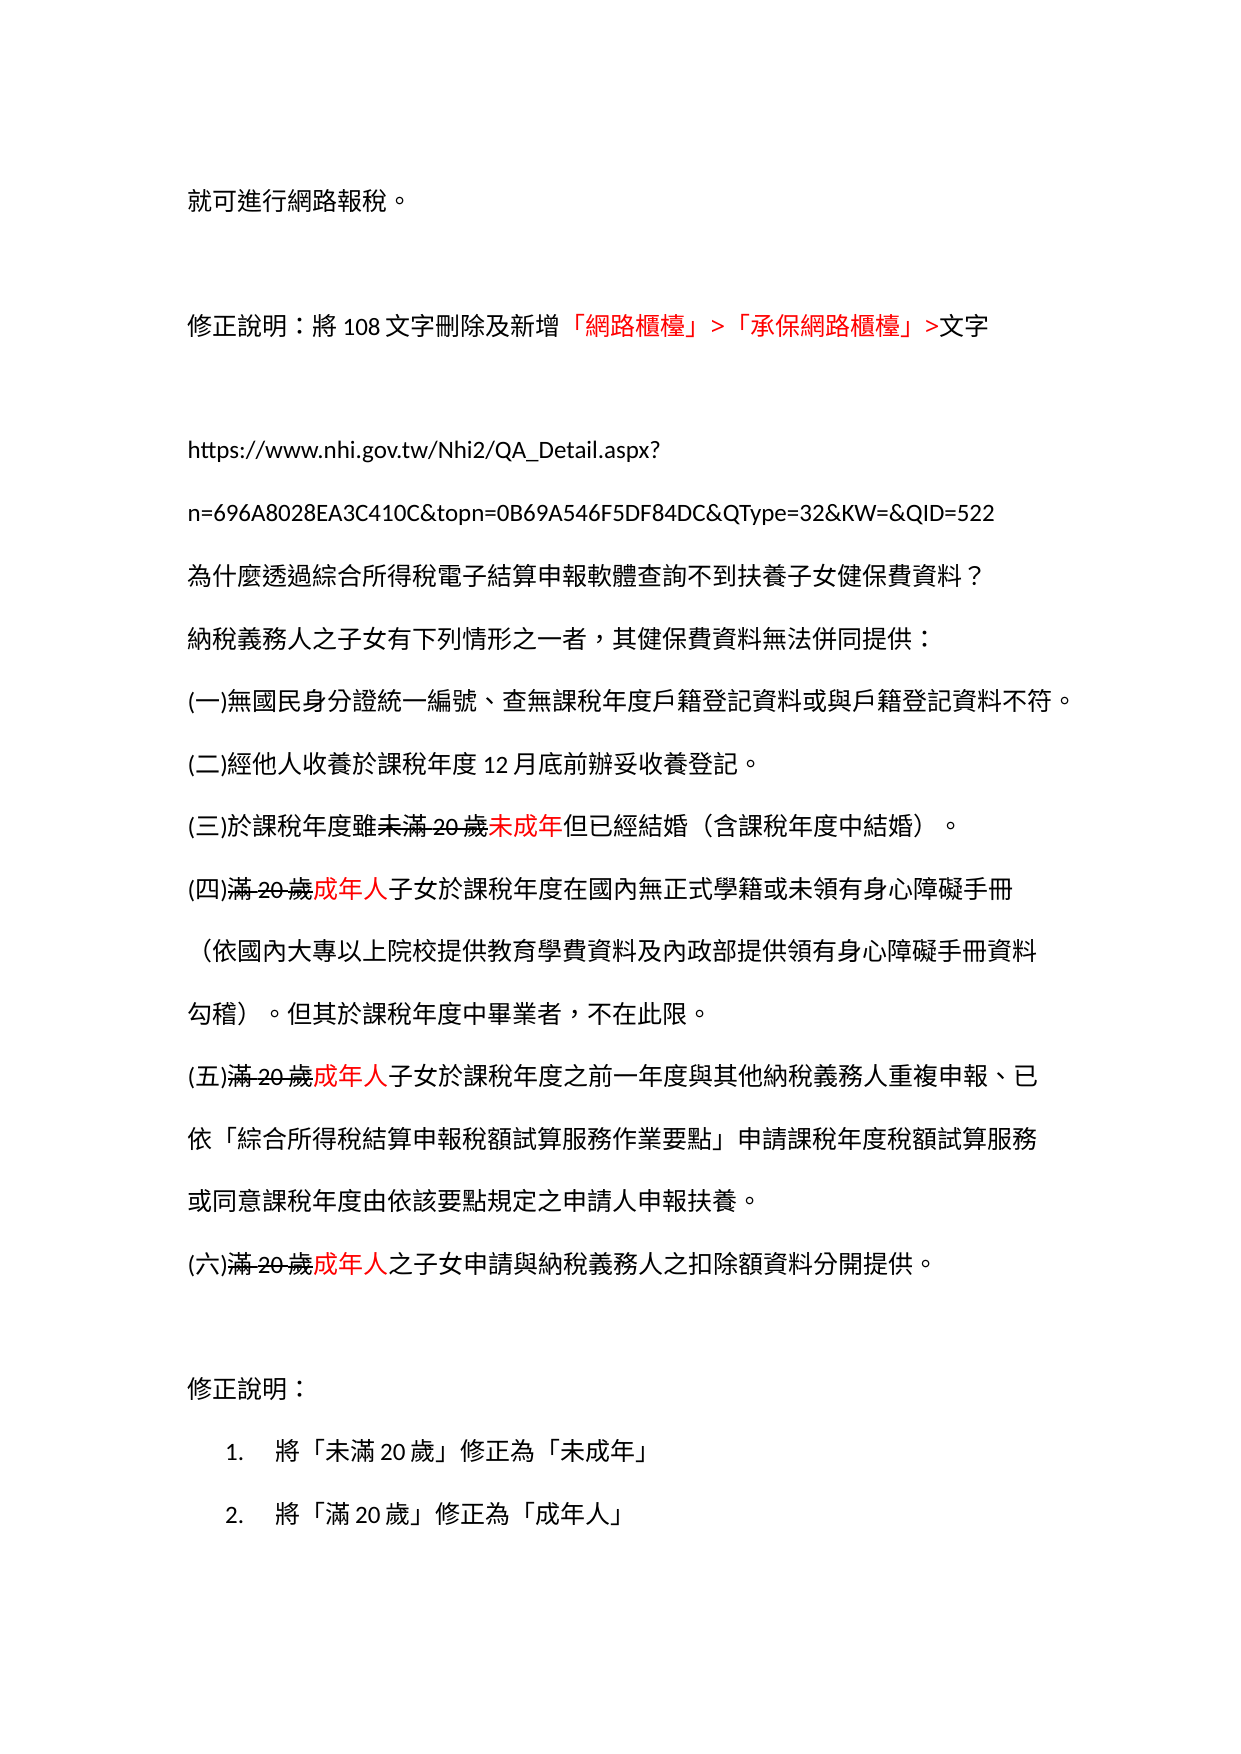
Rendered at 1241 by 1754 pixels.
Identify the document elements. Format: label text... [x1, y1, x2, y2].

text (二)經他人收養於課稅年度12月底前辦妥收養登記。 [187, 721, 1053, 783]
list 將「未滿20歲」修正為「未成年」 [225, 1408, 1053, 1471]
text 修正說明：將108文字刪除及新增「網路櫃檯」>「承保網路櫃檯」>文字 [187, 283, 1053, 346]
text https://www.nhi.gov.tw/Nhi2/QA_Detail.aspx?n=696A8028EA3C410C&topn=0B69A546F5DF84DC&QType=32&KW=&QID=522 [187, 408, 1053, 533]
text 納稅義務人之子女有下列情形之一者，其健保費資料無法併同提供： [187, 596, 1053, 658]
text 修正說明： [187, 1346, 1053, 1408]
text (五)滿20歲成年人子女於課稅年度之前一年度與其他納稅義務人重複申報、已依「綜合所得稅結算申報稅額試算服務作業要點」申請課稅年度稅額試算服務或同意課稅年度由依該要點規定之申請人申報扶養。 [187, 1033, 1053, 1221]
text 為什麼透過綜合所得稅電子結算申報軟體查詢不到扶養子女健保費資料？ [187, 533, 1053, 596]
text (三)於課稅年度雖未滿20歲未成年但已經結婚（含課稅年度中結婚）。 [187, 783, 1053, 846]
list 將「滿20歲」修正為「成年人」 [225, 1471, 1053, 1533]
text 就可進行網路報稅。 [187, 158, 1053, 221]
text (一)無國民身分證統一編號、查無課稅年度戶籍登記資料或與戶籍登記資料不符。 [187, 658, 1053, 721]
text (六)滿20歲成年人之子女申請與納稅義務人之扣除額資料分開提供。 [187, 1221, 1053, 1283]
text (四)滿20歲成年人子女於課稅年度在國內無正式學籍或未領有身心障礙手冊（依國內大專以上院校提供教育學費資料及內政部提供領有身心障礙手冊資料勾稽）。但其於課稅年度中畢業者，不在此限。 [187, 846, 1053, 1033]
